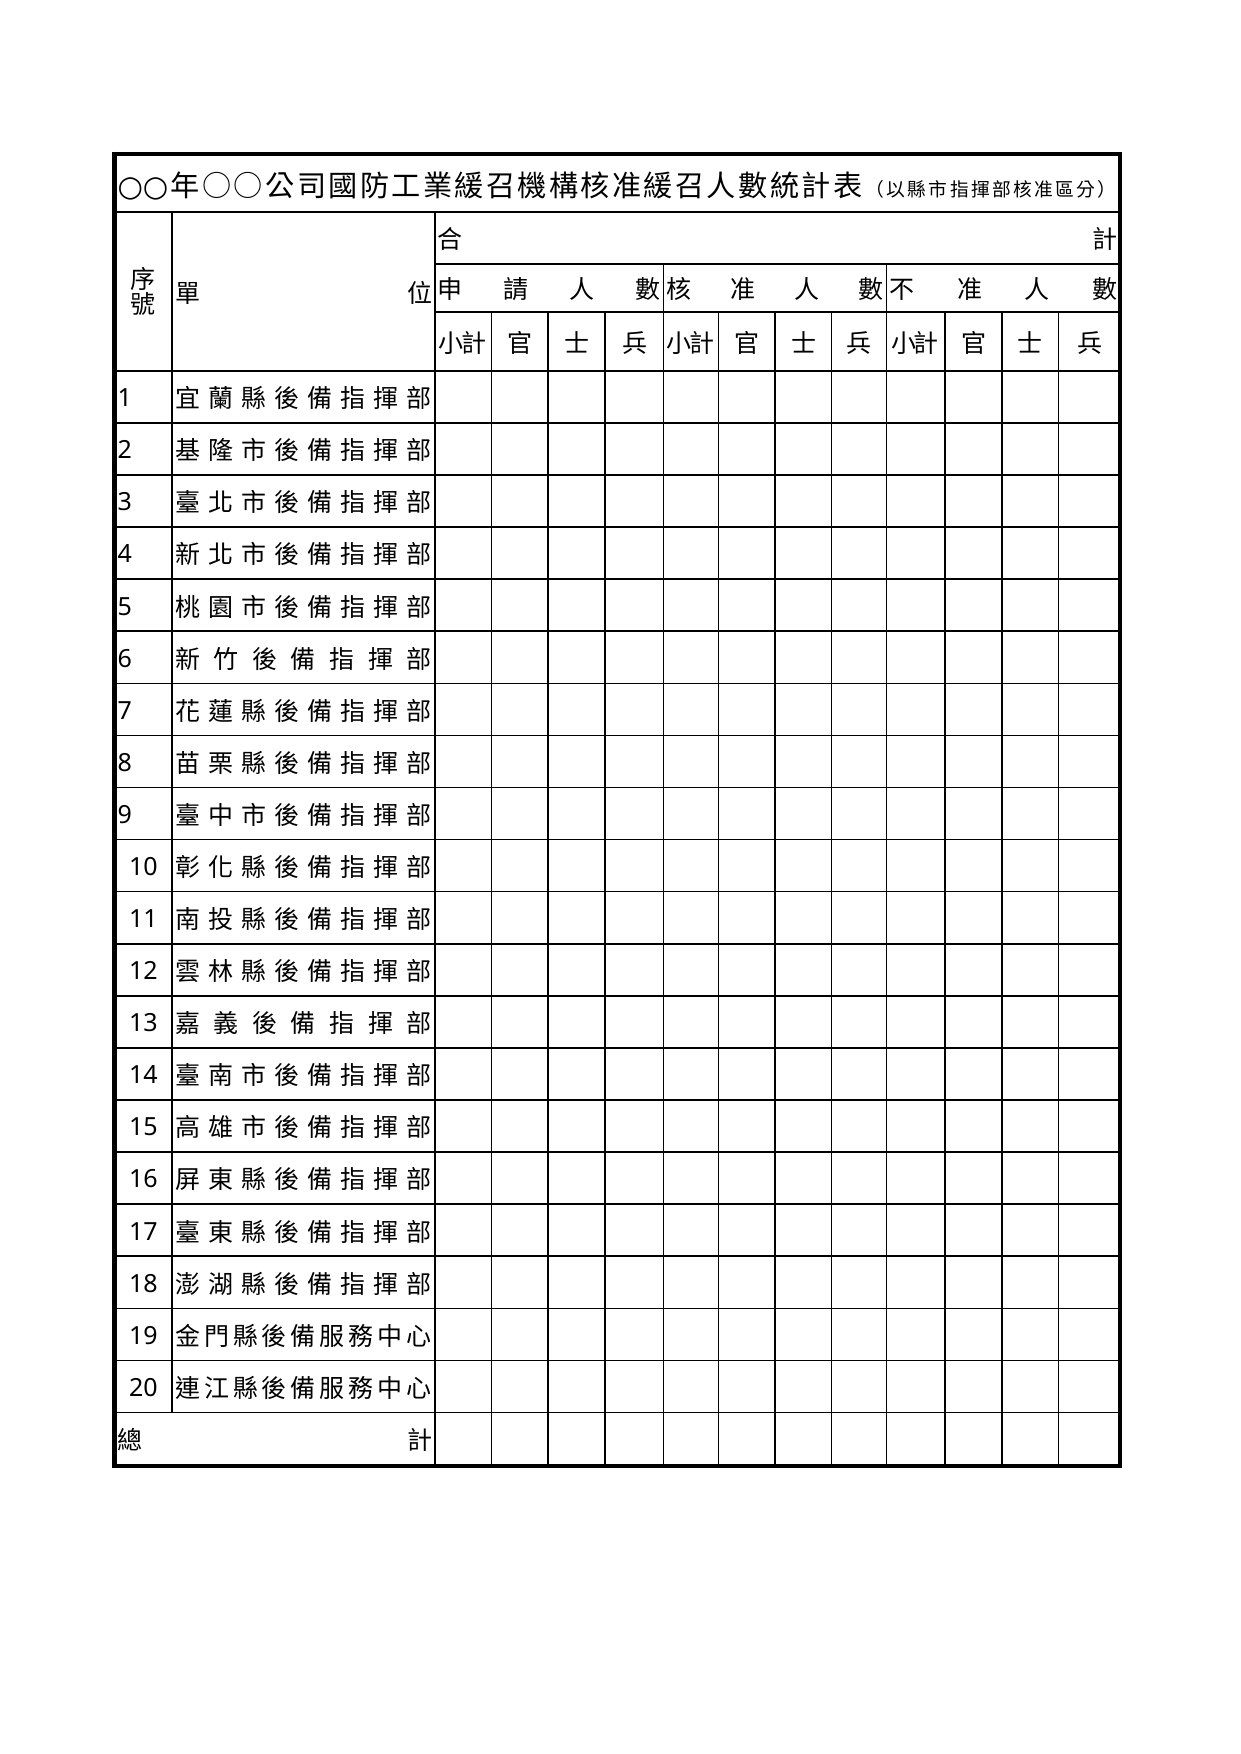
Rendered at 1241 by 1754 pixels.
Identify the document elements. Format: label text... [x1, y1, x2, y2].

table_cell [664, 1101, 718, 1151]
table_cell [492, 684, 547, 734]
table_cell [549, 892, 604, 943]
table_cell 士 [1003, 313, 1058, 370]
table_cell [492, 1257, 547, 1307]
table_cell [606, 424, 663, 474]
table_cell [606, 1101, 663, 1151]
table_cell [1003, 736, 1058, 787]
table_cell [492, 1205, 547, 1255]
table_cell [664, 997, 718, 1047]
table_cell [492, 1413, 547, 1464]
table_cell 嘉義後備指揮部 [173, 997, 434, 1047]
table_cell [887, 840, 944, 891]
table_cell 不准人數 [887, 265, 1118, 311]
table_cell [492, 945, 547, 995]
table_cell [832, 1257, 886, 1307]
table_cell [1003, 1153, 1058, 1203]
table_cell [832, 1309, 886, 1359]
table_cell [887, 1309, 944, 1359]
table_cell 小計 [436, 313, 491, 370]
table_cell [606, 372, 663, 422]
table_cell [549, 1049, 604, 1099]
table_cell [887, 1361, 944, 1412]
table_cell [1059, 528, 1118, 578]
table_cell [946, 1205, 1001, 1255]
table_cell [549, 424, 604, 474]
table_cell [436, 736, 491, 787]
table_cell [776, 1153, 831, 1203]
table_cell 8 [117, 736, 171, 787]
table_cell [549, 1309, 604, 1359]
table_cell [887, 788, 944, 839]
table_cell [832, 424, 886, 474]
table_cell [946, 424, 1001, 474]
table_cell [1003, 1049, 1058, 1099]
table_cell [776, 1413, 831, 1464]
table_cell [887, 684, 944, 734]
table_cell 苗栗縣後備指揮部 [173, 736, 434, 787]
table_cell [887, 1153, 944, 1203]
table_cell [887, 945, 944, 995]
table_cell 士 [776, 313, 831, 370]
table_cell [436, 1049, 491, 1099]
table_cell [832, 1361, 886, 1412]
table_cell [549, 840, 604, 891]
table_cell 小計 [887, 313, 944, 370]
table_cell [887, 736, 944, 787]
table_cell [719, 372, 774, 422]
table_cell [606, 1049, 663, 1099]
table_cell [492, 424, 547, 474]
table_cell 7 [117, 684, 171, 734]
table_cell [436, 892, 491, 943]
table_cell [946, 580, 1001, 630]
table_cell [436, 528, 491, 578]
table_cell [1003, 1257, 1058, 1307]
table_cell [664, 1153, 718, 1203]
table_cell [887, 528, 944, 578]
table_cell [549, 580, 604, 630]
table_cell [664, 1413, 718, 1464]
table_cell [832, 528, 886, 578]
table_cell [549, 1257, 604, 1307]
table_cell [436, 1205, 491, 1255]
table_cell 官 [492, 313, 547, 370]
table_cell [776, 424, 831, 474]
table_cell 小計 [664, 313, 718, 370]
table_cell 合計 [436, 213, 1118, 263]
table_cell 11 [117, 892, 171, 943]
table_cell [776, 684, 831, 734]
table_cell [664, 372, 718, 422]
table_cell 19 [117, 1309, 171, 1359]
table_cell [776, 945, 831, 995]
table_cell [832, 1101, 886, 1151]
table_cell [832, 684, 886, 734]
table_cell [436, 424, 491, 474]
table_cell [664, 476, 718, 526]
table_cell [719, 580, 774, 630]
table_cell [549, 528, 604, 578]
table_cell [549, 476, 604, 526]
table_cell [664, 424, 718, 474]
table_cell [1059, 424, 1118, 474]
table_cell [549, 788, 604, 839]
table_cell [946, 892, 1001, 943]
table_cell [776, 1309, 831, 1359]
table_cell [549, 1153, 604, 1203]
table_cell [946, 945, 1001, 995]
table_cell [549, 632, 604, 682]
table_cell [719, 997, 774, 1047]
table_cell [492, 1361, 547, 1412]
table_cell 兵 [1059, 313, 1118, 370]
table_cell [549, 945, 604, 995]
table_cell [436, 840, 491, 891]
table_cell [436, 945, 491, 995]
table_cell 6 [117, 632, 171, 682]
table_cell [946, 684, 1001, 734]
table_cell 臺南市後備指揮部 [173, 1049, 434, 1099]
table_cell [719, 1049, 774, 1099]
table_cell [1003, 580, 1058, 630]
table_cell [1003, 372, 1058, 422]
table_cell [719, 1153, 774, 1203]
table_cell [492, 892, 547, 943]
table_cell [776, 476, 831, 526]
table_cell [436, 1413, 491, 1464]
table_cell [549, 997, 604, 1047]
table_cell 高雄市後備指揮部 [173, 1101, 434, 1151]
table_cell [946, 788, 1001, 839]
table_cell [719, 632, 774, 682]
table_cell 16 [117, 1153, 171, 1203]
table_cell [1059, 945, 1118, 995]
table_cell [887, 1413, 944, 1464]
table_cell [1003, 788, 1058, 839]
table_cell [606, 1413, 663, 1464]
table_cell [1059, 632, 1118, 682]
table_cell [946, 1309, 1001, 1359]
table_cell [492, 1049, 547, 1099]
table_cell [719, 945, 774, 995]
table_cell [606, 476, 663, 526]
table_cell [664, 1309, 718, 1359]
table_cell [606, 632, 663, 682]
table_cell 新竹後備指揮部 [173, 632, 434, 682]
table_cell 臺北市後備指揮部 [173, 476, 434, 526]
table_cell [946, 997, 1001, 1047]
table_cell [1059, 1101, 1118, 1151]
table_cell [1059, 1153, 1118, 1203]
table_cell [1003, 1101, 1058, 1151]
table_cell [1003, 424, 1058, 474]
table_cell [1059, 1257, 1118, 1307]
table_cell 金門縣後備服務中心 [173, 1309, 434, 1359]
table_cell [606, 1153, 663, 1203]
table_cell [719, 892, 774, 943]
table_cell [832, 632, 886, 682]
table_cell 花蓮縣後備指揮部 [173, 684, 434, 734]
table_cell [719, 788, 774, 839]
table_cell 20 [117, 1361, 171, 1412]
table_cell [436, 997, 491, 1047]
table_cell [1003, 684, 1058, 734]
table_cell [436, 580, 491, 630]
table_cell 臺東縣後備指揮部 [173, 1205, 434, 1255]
table_cell [887, 580, 944, 630]
table_cell [776, 1101, 831, 1151]
table_cell [436, 684, 491, 734]
table_cell [492, 580, 547, 630]
table_cell [492, 736, 547, 787]
table_cell 15 [117, 1101, 171, 1151]
table_cell [946, 372, 1001, 422]
table_cell 彰化縣後備指揮部 [173, 840, 434, 891]
table_cell [832, 788, 886, 839]
table_cell [832, 1049, 886, 1099]
table_cell [832, 840, 886, 891]
table_cell 13 [117, 997, 171, 1047]
table_cell [946, 1101, 1001, 1151]
table_cell [492, 632, 547, 682]
table_cell [436, 1309, 491, 1359]
table_cell [946, 736, 1001, 787]
table_cell [1059, 1361, 1118, 1412]
table_cell [664, 788, 718, 839]
table_cell 10 [117, 840, 171, 891]
table_cell [606, 840, 663, 891]
table_header ○○年○○公司國防工業緩召機構核准緩召人數統計表（以縣市指揮部核准區分） [117, 156, 1118, 211]
table_cell [1059, 736, 1118, 787]
table_cell [776, 632, 831, 682]
table_cell [664, 1257, 718, 1307]
table_cell 兵 [606, 313, 663, 370]
table_cell [436, 372, 491, 422]
table_cell 4 [117, 528, 171, 578]
table_cell 1 [117, 372, 171, 422]
table_cell [1059, 372, 1118, 422]
table_cell [606, 1205, 663, 1255]
table_cell [946, 632, 1001, 682]
table_cell 基隆市後備指揮部 [173, 424, 434, 474]
table_cell [776, 372, 831, 422]
table_cell [887, 892, 944, 943]
table_cell [719, 424, 774, 474]
table_cell [719, 1413, 774, 1464]
table_cell [492, 788, 547, 839]
table_cell [832, 1205, 886, 1255]
table_cell [776, 528, 831, 578]
table_cell [606, 736, 663, 787]
table_cell [492, 372, 547, 422]
table_cell [606, 528, 663, 578]
table_cell [1003, 892, 1058, 943]
table_cell [492, 840, 547, 891]
table_cell 兵 [832, 313, 886, 370]
table_cell [832, 476, 886, 526]
table_cell [1059, 1049, 1118, 1099]
table_cell [946, 528, 1001, 578]
table_cell [436, 1101, 491, 1151]
table_cell [664, 892, 718, 943]
table_cell [549, 736, 604, 787]
table_cell [436, 1153, 491, 1203]
table_cell 連江縣後備服務中心 [173, 1361, 434, 1412]
table_cell [946, 1257, 1001, 1307]
table_cell [664, 528, 718, 578]
table_cell 單位 [173, 213, 434, 370]
table_cell 澎湖縣後備指揮部 [173, 1257, 434, 1307]
table_cell [832, 892, 886, 943]
table_cell [549, 372, 604, 422]
table_cell [1059, 1309, 1118, 1359]
table_cell [832, 1153, 886, 1203]
table_cell [549, 1205, 604, 1255]
table_cell [719, 1205, 774, 1255]
table_cell [1059, 1413, 1118, 1464]
table_cell [664, 632, 718, 682]
table_cell [492, 476, 547, 526]
table_cell 新北市後備指揮部 [173, 528, 434, 578]
table_cell 申請人數 [436, 265, 663, 311]
table_cell [1059, 580, 1118, 630]
table_cell [946, 1413, 1001, 1464]
table_cell [664, 840, 718, 891]
table_cell [719, 1101, 774, 1151]
table_cell [887, 997, 944, 1047]
table_cell [1003, 1309, 1058, 1359]
table_cell [549, 1361, 604, 1412]
table_cell 官 [719, 313, 774, 370]
table_cell 9 [117, 788, 171, 839]
table_cell 總計 [117, 1413, 434, 1464]
table_cell [606, 1361, 663, 1412]
table_cell [1059, 840, 1118, 891]
table_cell [832, 997, 886, 1047]
table_cell [1003, 528, 1058, 578]
table_cell [719, 684, 774, 734]
table_cell [1059, 788, 1118, 839]
table_cell 14 [117, 1049, 171, 1099]
table_cell [776, 1049, 831, 1099]
table_cell [946, 840, 1001, 891]
table_cell 官 [946, 313, 1001, 370]
table_cell 17 [117, 1205, 171, 1255]
table_cell [664, 1205, 718, 1255]
table_cell [719, 476, 774, 526]
table_cell [606, 580, 663, 630]
table_cell [1003, 1205, 1058, 1255]
table_cell 2 [117, 424, 171, 474]
table_cell [492, 528, 547, 578]
table_cell [776, 840, 831, 891]
table_cell [606, 945, 663, 995]
table_cell 士 [549, 313, 604, 370]
table_cell 南投縣後備指揮部 [173, 892, 434, 943]
table_cell 屏東縣後備指揮部 [173, 1153, 434, 1203]
table_cell [832, 372, 886, 422]
table_cell 序號 [117, 213, 171, 370]
table_cell [492, 997, 547, 1047]
table_cell 18 [117, 1257, 171, 1307]
table_cell [606, 788, 663, 839]
table_cell [492, 1101, 547, 1151]
table_cell [832, 736, 886, 787]
table_cell [887, 1049, 944, 1099]
table_cell [1003, 632, 1058, 682]
table_cell [1059, 997, 1118, 1047]
table_cell [492, 1153, 547, 1203]
table_cell [832, 945, 886, 995]
table_cell [887, 372, 944, 422]
table_cell [664, 945, 718, 995]
table_cell [664, 580, 718, 630]
table_cell [549, 1101, 604, 1151]
table_cell 核准人數 [664, 265, 886, 311]
table_cell 3 [117, 476, 171, 526]
table_cell [719, 528, 774, 578]
table_cell [946, 1049, 1001, 1099]
table_cell [946, 1153, 1001, 1203]
table_cell [436, 632, 491, 682]
table_cell [436, 1361, 491, 1412]
table_cell [664, 736, 718, 787]
table_cell 5 [117, 580, 171, 630]
table_cell [1003, 945, 1058, 995]
table_cell [719, 840, 774, 891]
table_cell [664, 1049, 718, 1099]
table_cell [776, 788, 831, 839]
table_cell [436, 476, 491, 526]
table_cell [776, 1205, 831, 1255]
table_cell [887, 476, 944, 526]
table_cell [606, 684, 663, 734]
table_cell [946, 476, 1001, 526]
table_cell [1003, 840, 1058, 891]
table_cell [887, 1205, 944, 1255]
table_cell [549, 1413, 604, 1464]
table_cell 雲林縣後備指揮部 [173, 945, 434, 995]
table_cell [1059, 476, 1118, 526]
table_cell [776, 1257, 831, 1307]
table_cell [719, 1257, 774, 1307]
table_cell [776, 892, 831, 943]
table_cell [946, 1361, 1001, 1412]
table_cell [664, 1361, 718, 1412]
table_cell [606, 1309, 663, 1359]
table_cell [776, 736, 831, 787]
table_cell [1003, 997, 1058, 1047]
table_cell [606, 1257, 663, 1307]
table_cell [832, 1413, 886, 1464]
table_cell [664, 684, 718, 734]
table_cell [436, 1257, 491, 1307]
table_cell [887, 424, 944, 474]
table_cell [719, 1361, 774, 1412]
table_cell [492, 1309, 547, 1359]
table_cell 12 [117, 945, 171, 995]
table_cell [549, 684, 604, 734]
table_cell [1003, 1413, 1058, 1464]
table_cell [1059, 892, 1118, 943]
table_cell [887, 1101, 944, 1151]
table_cell [1059, 1205, 1118, 1255]
table_cell [776, 1361, 831, 1412]
table_cell [887, 1257, 944, 1307]
table_cell [776, 997, 831, 1047]
table_cell 桃園市後備指揮部 [173, 580, 434, 630]
table_cell [606, 892, 663, 943]
table_cell [719, 1309, 774, 1359]
table_cell [1059, 684, 1118, 734]
table_cell 臺中市後備指揮部 [173, 788, 434, 839]
table_cell [776, 580, 831, 630]
table_cell [1003, 1361, 1058, 1412]
table_cell [832, 580, 886, 630]
table_cell [606, 997, 663, 1047]
table_cell [436, 788, 491, 839]
table_cell [1003, 476, 1058, 526]
table_cell 宜蘭縣後備指揮部 [173, 372, 434, 422]
table_cell [887, 632, 944, 682]
table_cell [719, 736, 774, 787]
